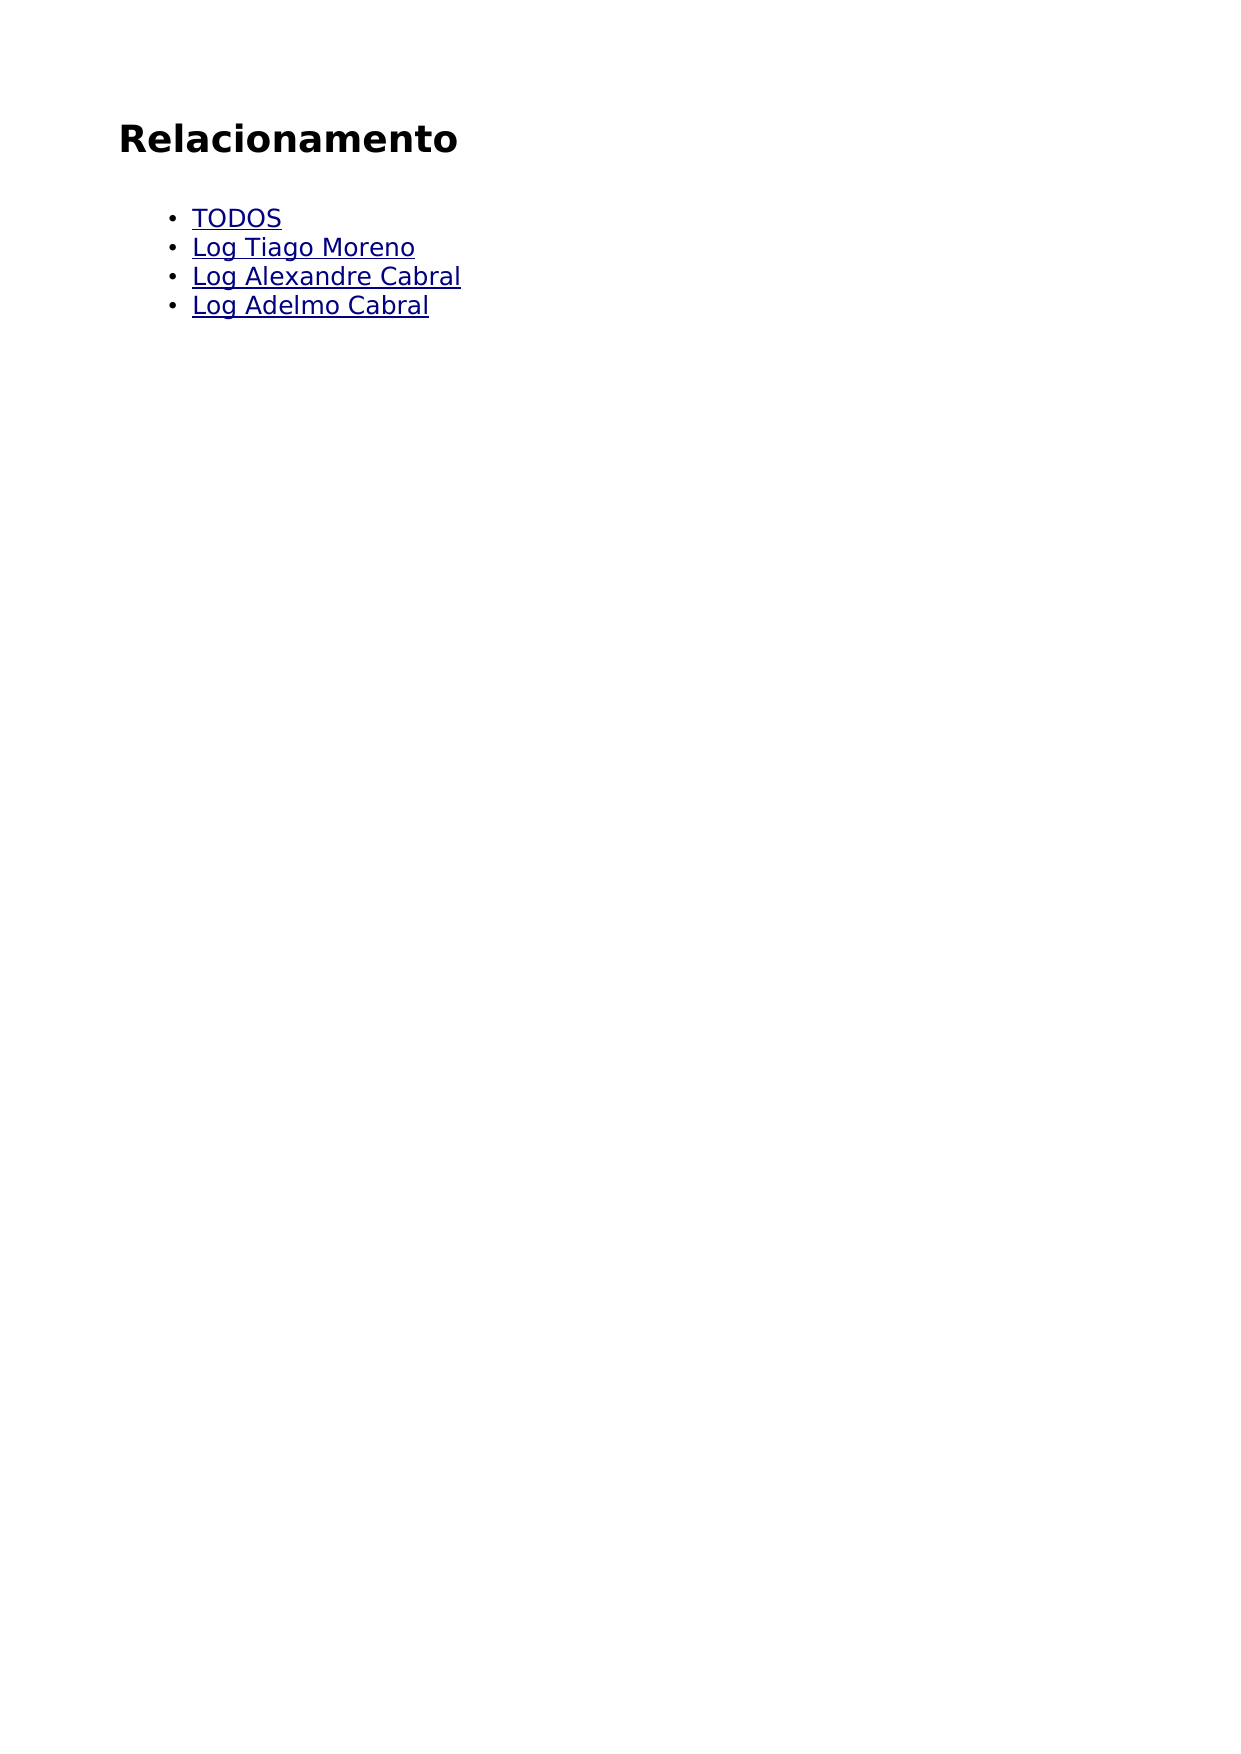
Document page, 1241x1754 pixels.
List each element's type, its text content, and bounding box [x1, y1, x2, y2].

list Log Alexandre Cabral [177, 262, 1122, 291]
list Log Adelmo Cabral [177, 291, 1122, 320]
list TODOS [177, 204, 1122, 233]
subtitle Relacionamento [118, 118, 1122, 162]
list Log Tiago Moreno [177, 233, 1122, 262]
